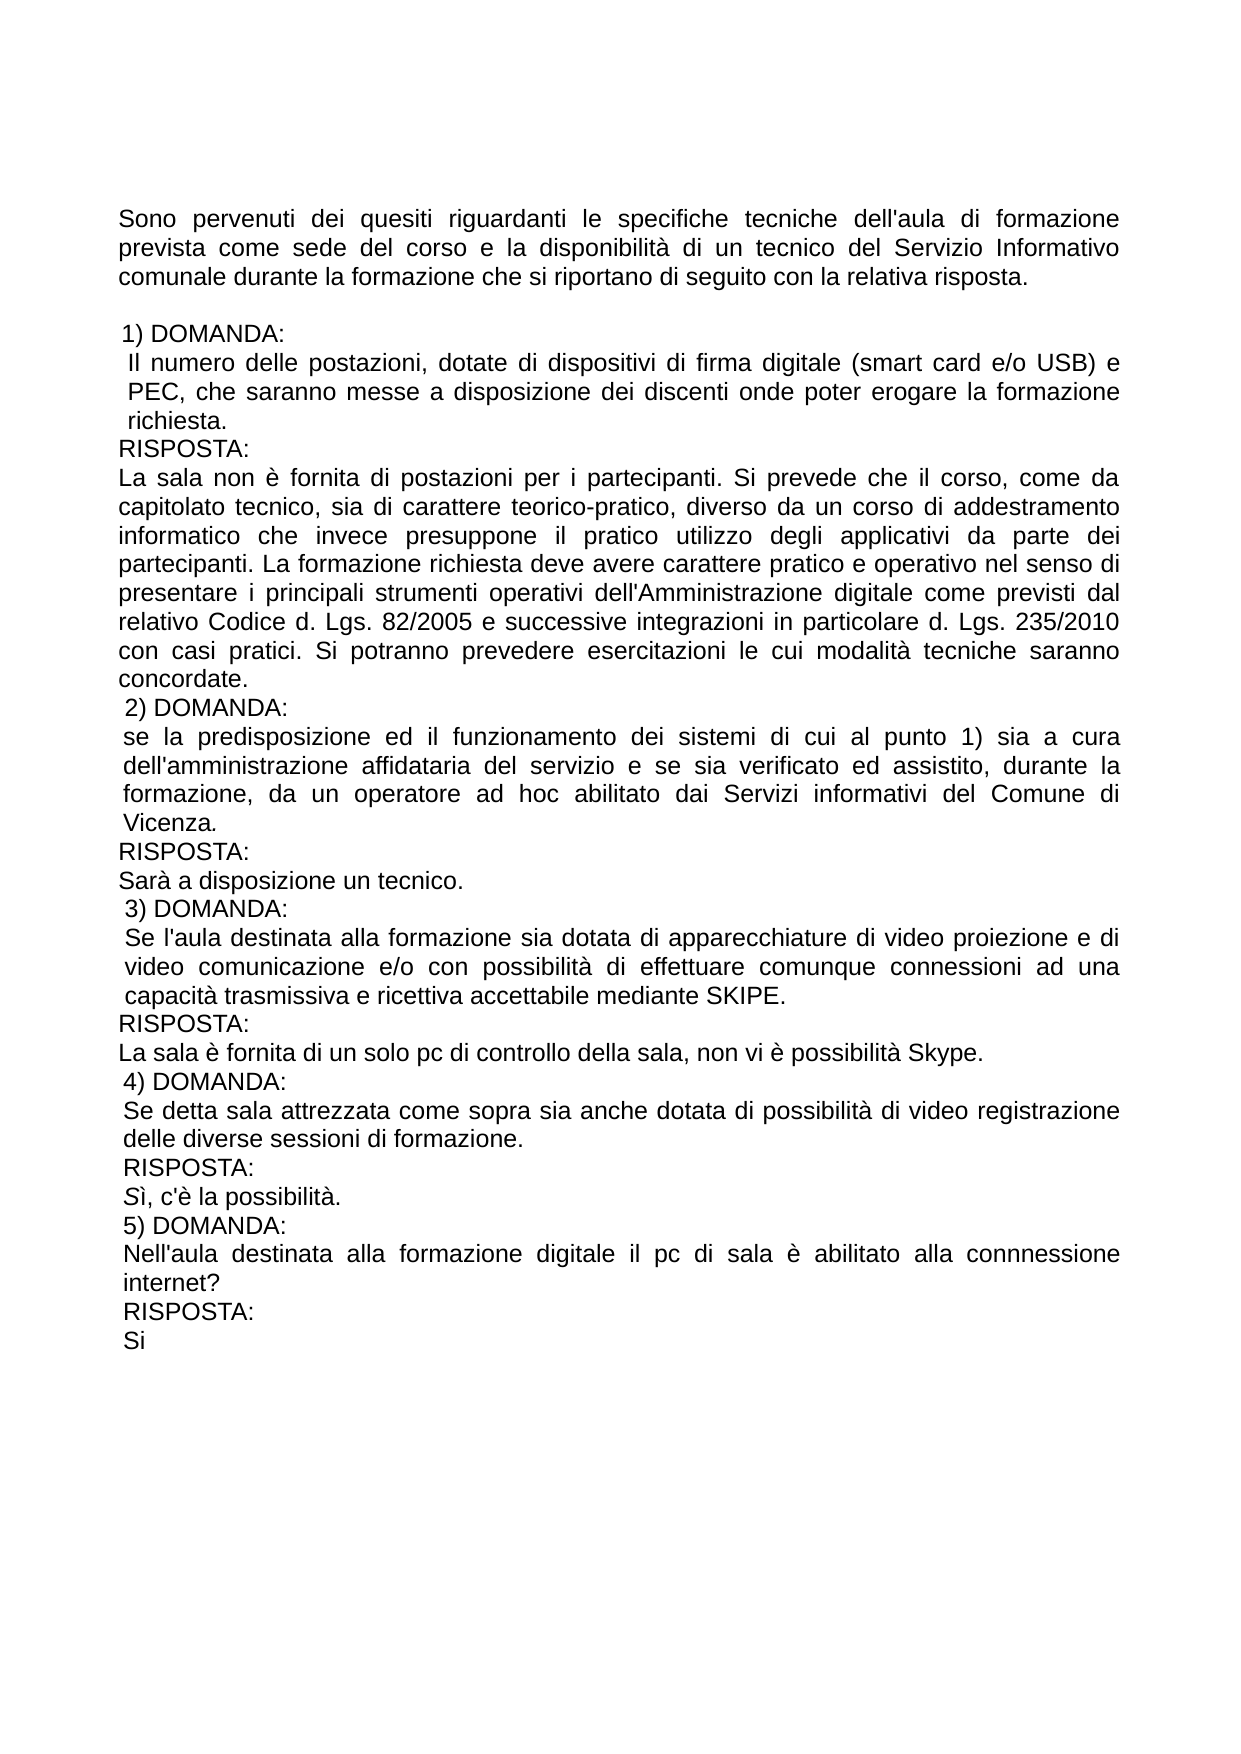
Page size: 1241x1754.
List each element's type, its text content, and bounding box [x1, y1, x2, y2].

list RISPOSTA: [123, 1297, 1122, 1326]
text RISPOSTA: [118, 837, 1122, 866]
list Se l'aula destinata alla formazione sia dotata di apparecchiature di video proiezione e di video comunicazione e/o con possibilità di effettuare comunque connessioni ad una capacità trasmissiva e ricettiva accettabile mediante SKIPE. [121, 923, 1122, 1009]
text RISPOSTA: [118, 1009, 1122, 1038]
text Sì, c'è la possibilità. [123, 1182, 1122, 1211]
list 2) DOMANDA: [120, 693, 1122, 722]
list se la predisposizione ed il funzionamento dei sistemi di cui al punto 1) sia a cura dell'amministrazione affidataria del servizio e se sia verificato ed assistito, durante la formazione, da un operatore ad hoc abilitato dai Servizi informativi del Comune di Vicenza. [123, 722, 1122, 837]
list 3) DOMANDA: [121, 894, 1122, 923]
list Il numero delle postazioni, dotate di dispositivi di firma digitale (smart card e/o USB) e PEC, che saranno messe a disposizione dei discenti onde poter erogare la formazione richiesta. [127, 348, 1122, 434]
text RISPOSTA: [118, 434, 1122, 463]
text RISPOSTA: [123, 1153, 1122, 1182]
list 5) DOMANDA: [123, 1211, 1122, 1239]
list Se detta sala attrezzata come sopra sia anche dotata di possibilità di video registrazione delle diverse sessioni di formazione. [123, 1096, 1122, 1153]
text Sarà a disposizione un tecnico. [118, 866, 1122, 894]
text La sala non è fornita di postazioni per i partecipanti. Si prevede che il corso, come da capitolato tecnico, sia di carattere teorico-pratico, diverso da un corso di addestramento informatico che invece presuppone il pratico utilizzo degli applicativi da parte dei partecipanti. La formazione richiesta deve avere carattere pratico e operativo nel senso di presentare i principali strumenti operativi dell'Amministrazione digitale come previsti dal relativo Codice d. Lgs. 82/2005 e successive integrazioni in particolare d. Lgs. 235/2010 con casi pratici. Si potranno prevedere esercitazioni le cui modalità tecniche saranno concordate. [118, 463, 1122, 693]
list Nell'aula destinata alla formazione digitale il pc di sala è abilitato alla connnessione internet? [123, 1239, 1122, 1297]
list Si [123, 1326, 1122, 1354]
list 1) DOMANDA: [118, 319, 1122, 348]
text La sala è fornita di un solo pc di controllo della sala, non vi è possibilità Skype. [118, 1038, 1122, 1067]
text Sono pervenuti dei quesiti riguardanti le specifiche tecniche dell'aula di formazione prevista come sede del corso e la disponibilità di un tecnico del Servizio Informativo comunale durante la formazione che si riportano di seguito con la relativa risposta. [118, 204, 1122, 291]
list 4) DOMANDA: [123, 1067, 1122, 1096]
